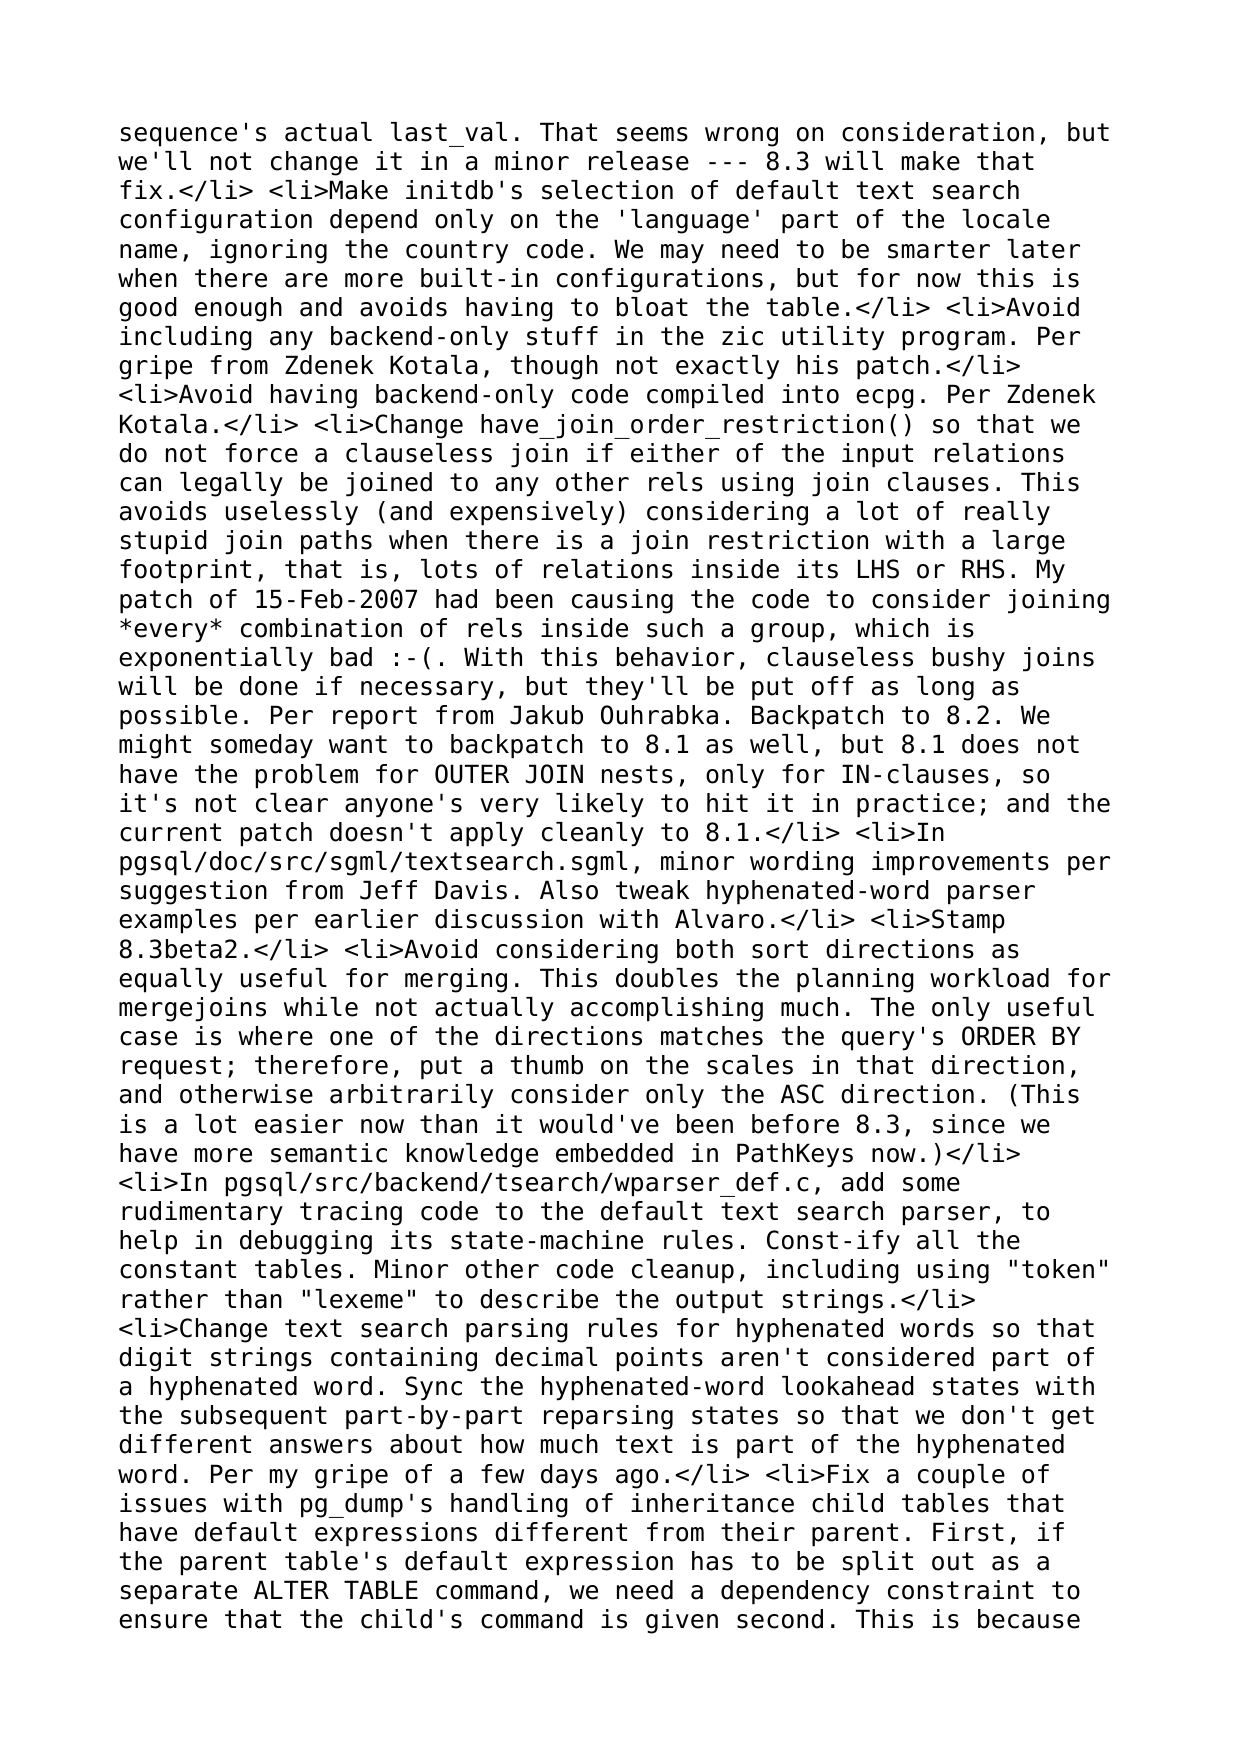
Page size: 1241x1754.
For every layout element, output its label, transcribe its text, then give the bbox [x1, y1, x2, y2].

text sequence's actual last_val. That seems wrong on consideration, but we'll not change it in a minor release --- 8.3 will make that fix.</li> <li>Make initdb's selection of default text search configuration depend only on the 'language' part of the locale name, ignoring the country code. We may need to be smarter later when there are more built-in configurations, but for now this is good enough and avoids having to bloat the table.</li> <li>Avoid including any backend-only stuff in the zic utility program. Per gripe from Zdenek Kotala, though not exactly his patch.</li> <li>Avoid having backend-only code compiled into ecpg. Per Zdenek Kotala.</li> <li>Change have_join_order_restriction() so that we do not force a clauseless join if either of the input relations can legally be joined to any other rels using join clauses. This avoids uselessly (and expensively) considering a lot of really stupid join paths when there is a join restriction with a large footprint, that is, lots of relations inside its LHS or RHS. My patch of 15-Feb-2007 had been causing the code to consider joining *every* combination of rels inside such a group, which is exponentially bad :-(. With this behavior, clauseless bushy joins will be done if necessary, but they'll be put off as long as possible. Per report from Jakub Ouhrabka. Backpatch to 8.2. We might someday want to backpatch to 8.1 as well, but 8.1 does not have the problem for OUTER JOIN nests, only for IN-clauses, so it's not clear anyone's very likely to hit it in practice; and the current patch doesn't apply cleanly to 8.1.</li> <li>In pgsql/doc/src/sgml/textsearch.sgml, minor wording improvements per suggestion from Jeff Davis. Also tweak hyphenated-word parser examples per earlier discussion with Alvaro.</li> <li>Stamp 8.3beta2.</li> <li>Avoid considering both sort directions as equally useful for merging. This doubles the planning workload for mergejoins while not actually accomplishing much. The only useful case is where one of the directions matches the query's ORDER BY request; therefore, put a thumb on the scales in that direction, and otherwise arbitrarily consider only the ASC direction. (This is a lot easier now than it would've been before 8.3, since we have more semantic knowledge embedded in PathKeys now.)</li> <li>In pgsql/src/backend/tsearch/wparser_def.c, add some rudimentary tracing code to the default text search parser, to help in debugging its state-machine rules. Const-ify all the constant tables. Minor other code cleanup, including using "token" rather than "lexeme" to describe the output strings.</li> <li>Change text search parsing rules for hyphenated words so that digit strings containing decimal points aren't considered part of a hyphenated word. Sync the hyphenated-word lookahead states with the subsequent part-by-part reparsing states so that we don't get different answers about how much text is part of the hyphenated word. Per my gripe of a few days ago.</li> <li>Fix a couple of issues with pg_dump's handling of inheritance child tables that have default expressions different from their parent. First, if the parent table's default expression has to be split out as a separate ALTER TABLE command, we need a dependency constraint to ensure that the child's command is given second. This is because [118, 118, 1122, 1635]
